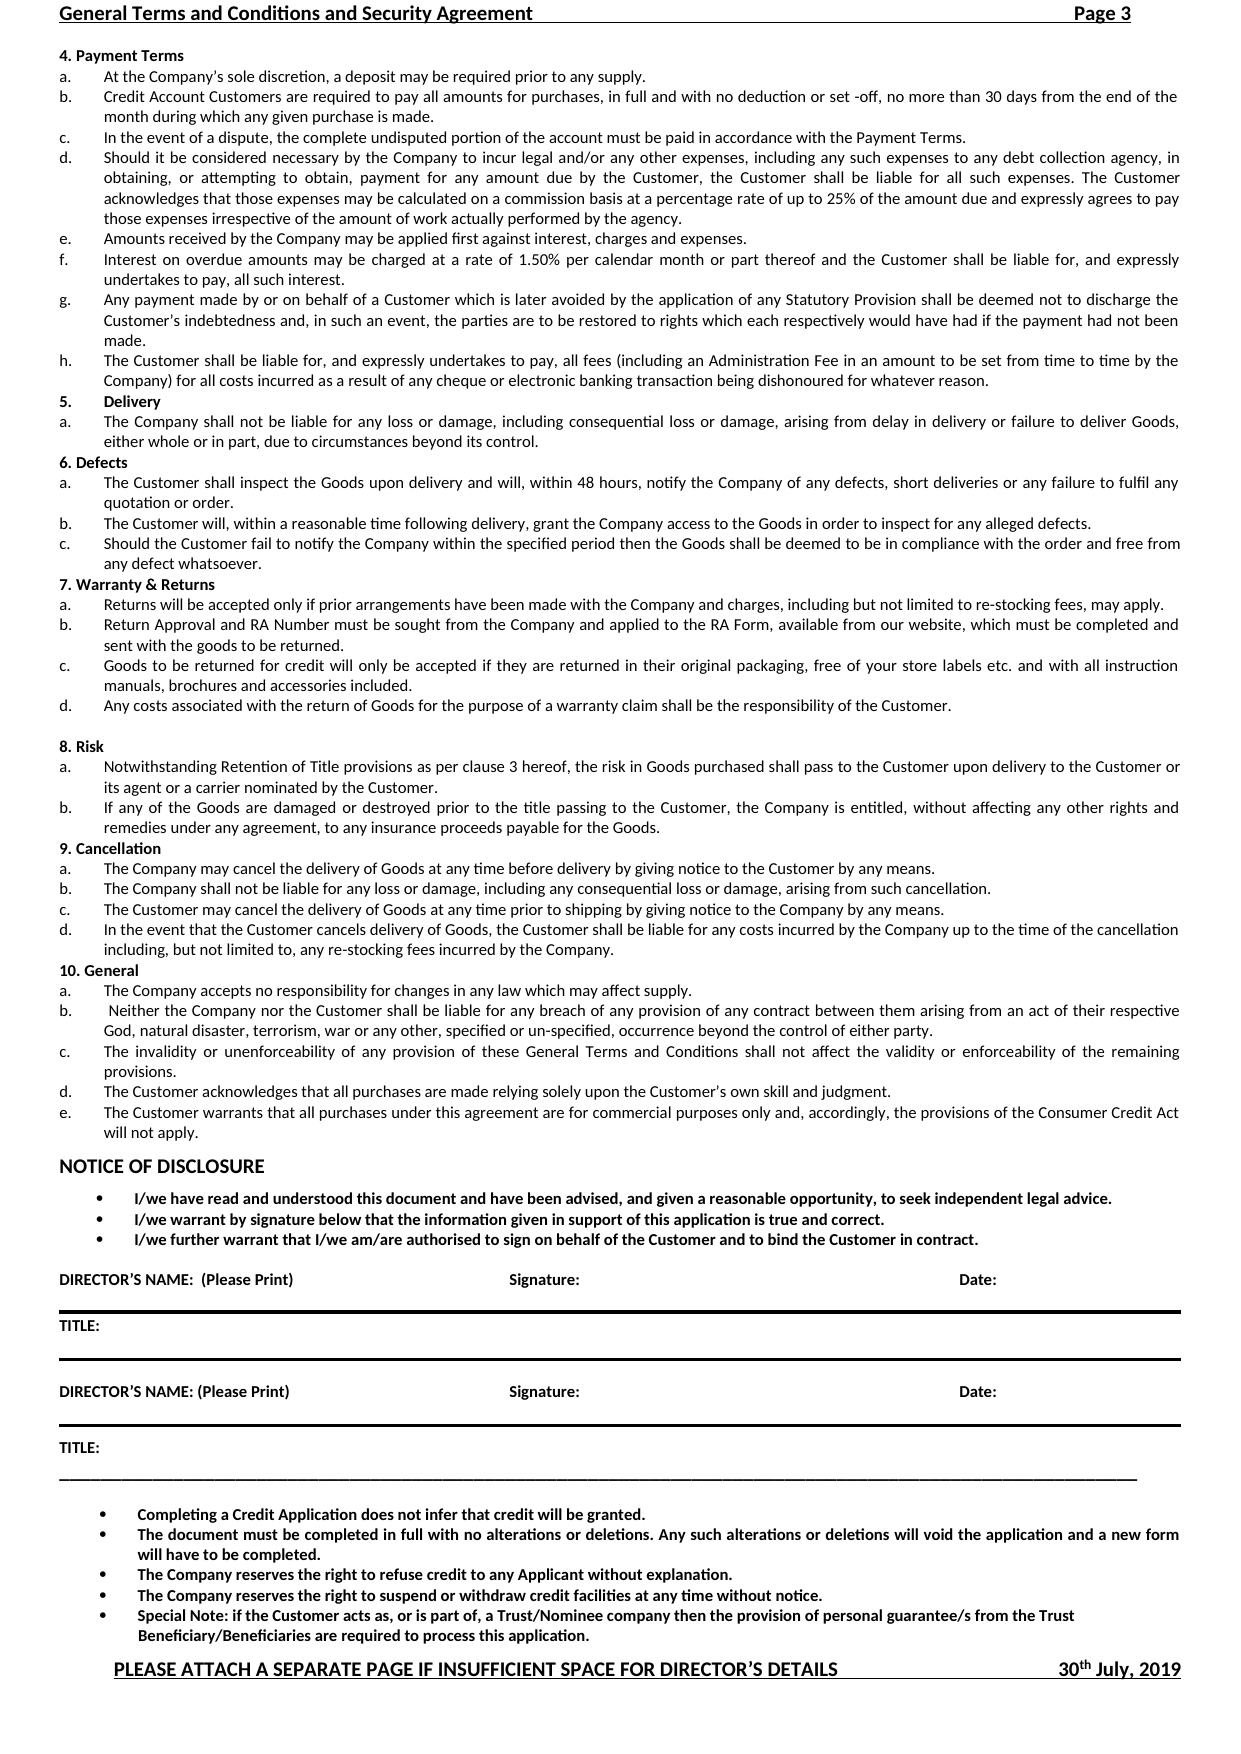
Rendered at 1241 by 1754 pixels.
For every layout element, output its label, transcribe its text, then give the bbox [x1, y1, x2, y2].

text Beneficiary/Beneficiaries are required to process this application. [59, 1626, 1181, 1646]
text b. Neither the Company nor the Customer shall be liable for any breach of any provision of any contract between them arising from an act of their respective God, natural disaster, terrorism, war or any other, specified or un-specified, occurrence beyond the control of either party. [59, 1000, 1181, 1041]
text f. Interest on overdue amounts may be charged at a rate of 1.50% per calendar month or part thereof and the Customer shall be liable for, and expressly undertakes to pay, all such interest. [59, 249, 1181, 289]
text b. The Customer will, within a reasonable time following delivery, grant the Company access to the Goods in order to inspect for any alleged defects. [59, 513, 1181, 533]
text DIRECTOR’S NAME: (Please Print) Signature: Date: [59, 1270, 1181, 1290]
text c. Should the Customer fail to notify the Company within the specified period then the Goods shall be deemed to be in compliance with the order and free from any defect whatsoever. [59, 533, 1181, 574]
text 6. Defects [59, 452, 1181, 472]
text d. The Customer acknowledges that all purchases are made relying solely upon the Customer’s own skill and judgment. [59, 1082, 1181, 1102]
text TITLE: [59, 1314, 1181, 1336]
text d. In the event that the Customer cancels delivery of Goods, the Customer shall be liable for any costs incurred by the Company up to the time of the cancellation including, but not limited to, any re-stocking fees incurred by the Company. [59, 919, 1181, 960]
text a. The Company accepts no responsibility for changes in any law which may affect supply. [59, 980, 1181, 1000]
text e. The Customer warrants that all purchases under this agreement are for commercial purposes only and, accordingly, the provisions of the Consumer Credit Act will not apply. [59, 1102, 1181, 1143]
text ________________________________________________________________________________________________________ [59, 1458, 1181, 1483]
text 4. Payment Terms [59, 46, 1181, 66]
text h. The Customer shall be liable for, and expressly undertakes to pay, all fees (including an Administration Fee in an amount to be set from time to time by the Company) for all costs incurred as a result of any cheque or electronic banking transaction being dishonoured for whatever reason. [59, 350, 1181, 391]
text d. Should it be considered necessary by the Company to incur legal and/or any other expenses, including any such expenses to any debt collection agency, in obtaining, or attempting to obtain, payment for any amount due by the Customer, the Customer shall be liable for all such expenses. The Customer acknowledges that those expenses may be calculated on a commission basis at a percentage rate of up to 25% of the amount due and expressly agrees to pay those expenses irrespective of the amount of work actually performed by the agency. [59, 147, 1181, 228]
text g. Any payment made by or on behalf of a Customer which is later avoided by the application of any Statutory Provision shall be deemed not to discharge the Customer’s indebtedness and, in such an event, the parties are to be restored to rights which each respectively would have had if the payment had not been made. [59, 289, 1181, 350]
text 8. Risk [59, 736, 1181, 757]
text TITLE: [59, 1438, 1181, 1458]
text a. The Customer shall inspect the Goods upon delivery and will, within 48 hours, notify the Company of any defects, short deliveries or any failure to fulfil any quotation or order. [59, 472, 1181, 513]
text b. The Company shall not be liable for any loss or damage, including any consequential loss or damage, arising from such cancellation. [59, 878, 1181, 899]
text PLEASE ATTACH A SEPARATE PAGE IF INSUFFICIENT SPACE FOR DIRECTOR’S DETAILS 30th July, 2019 [59, 1656, 1181, 1682]
text 10. General [59, 960, 1181, 980]
text 7. Warranty & Returns [59, 574, 1181, 594]
list Special Note: if the Customer acts as, or is part of, a Trust/Nominee company then the provision of personal guarantee/s from the Trust [100, 1605, 1181, 1626]
list I/we warrant by signature below that the information given in support of this application is true and correct. [97, 1209, 1181, 1229]
text b. If any of the Goods are damaged or destroyed prior to the title passing to the Customer, the Company is entitled, without affecting any other rights and remedies under any agreement, to any insurance proceeds payable for the Goods. [59, 797, 1181, 838]
text a. Returns will be accepted only if prior arrangements have been made with the Company and charges, including but not limited to re-stocking fees, may apply. [59, 594, 1181, 614]
text c. The invalidity or unenforceability of any provision of these General Terms and Conditions shall not affect the validity or enforceability of the remaining provisions. [59, 1041, 1181, 1082]
text a. Notwithstanding Retention of Title provisions as per clause 3 hereof, the risk in Goods purchased shall pass to the Customer upon delivery to the Customer or its agent or a carrier nominated by the Customer. [59, 757, 1181, 797]
list I/we have read and understood this document and have been advised, and given a reasonable opportunity, to seek independent legal advice. [97, 1188, 1181, 1209]
list The document must be completed in full with no alterations or deletions. Any such alterations or deletions will void the application and a new form will have to be completed. [100, 1524, 1181, 1565]
text a. The Company may cancel the delivery of Goods at any time before delivery by giving notice to the Customer by any means. [59, 858, 1181, 878]
text General Terms and Conditions and Security Agreement Page 3 [59, 0, 1181, 25]
text b. Credit Account Customers are required to pay all amounts for purchases, in full and with no deduction or set -off, no more than 30 days from the end of the month during which any given purchase is made. [59, 86, 1181, 127]
text d. Any costs associated with the return of Goods for the purpose of a warranty claim shall be the responsibility of the Customer. [59, 696, 1181, 716]
list The Company reserves the right to suspend or withdraw credit facilities at any time without notice. [100, 1585, 1181, 1605]
list The Company reserves the right to refuse credit to any Applicant without explanation. [100, 1565, 1181, 1585]
text NOTICE OF DISCLOSURE [59, 1153, 1181, 1178]
list Completing a Credit Application does not infer that credit will be granted. [100, 1504, 1181, 1524]
text c. The Customer may cancel the delivery of Goods at any time prior to shipping by giving notice to the Company by any means. [59, 899, 1181, 919]
text c. Goods to be returned for credit will only be accepted if they are returned in their original packaging, free of your store labels etc. and with all instruction manuals, brochures and accessories included. [59, 655, 1181, 696]
text a. The Company shall not be liable for any loss or damage, including consequential loss or damage, arising from delay in delivery or failure to deliver Goods, either whole or in part, due to circumstances beyond its control. [59, 411, 1181, 452]
text DIRECTOR’S NAME: (Please Print) Signature: Date: [59, 1382, 1181, 1402]
text 9. Cancellation [59, 838, 1181, 858]
text a. At the Company’s sole discretion, a deposit may be required prior to any supply. [59, 66, 1181, 86]
text e. Amounts received by the Company may be applied first against interest, charges and expenses. [59, 228, 1181, 249]
text 5. Delivery [59, 391, 1181, 411]
text c. In the event of a dispute, the complete undisputed portion of the account must be paid in accordance with the Payment Terms. [59, 127, 1181, 147]
list I/we further warrant that I/we am/are authorised to sign on behalf of the Customer and to bind the Customer in contract. [97, 1229, 1181, 1249]
text b. Return Approval and RA Number must be sought from the Company and applied to the RA Form, available from our website, which must be completed and sent with the goods to be returned. [59, 614, 1181, 655]
